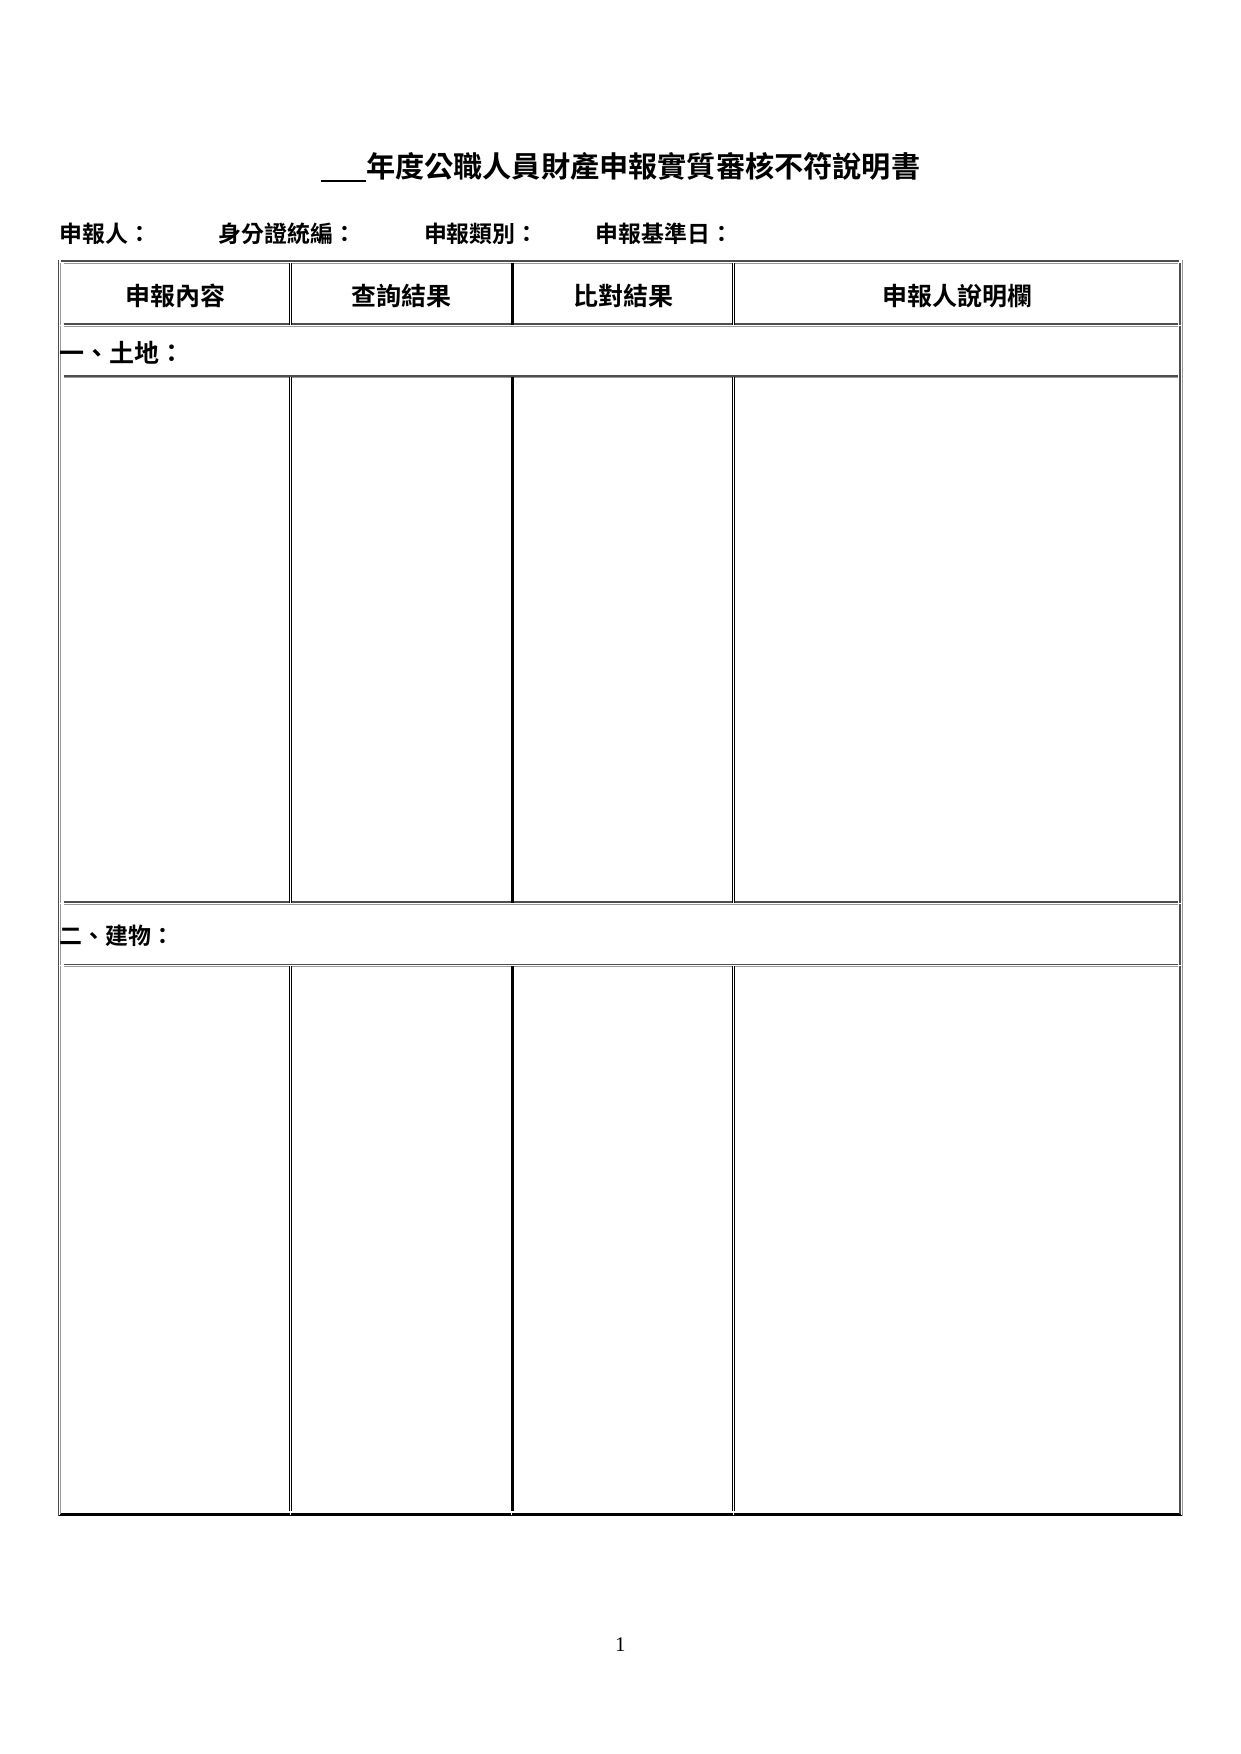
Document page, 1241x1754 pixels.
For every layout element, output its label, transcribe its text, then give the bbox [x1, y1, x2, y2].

table_cell [512, 967, 733, 1513]
table_cell 一、土地： [61, 323, 1180, 375]
table_cell 二、建物： [61, 901, 1180, 963]
table_cell 查詢結果 [292, 264, 511, 323]
table_cell 申報內容 [59, 260, 289, 323]
table_cell 比對結果 [514, 264, 732, 323]
table_cell 申報人說明欄 [735, 260, 1181, 323]
text 年度公職人員財產申報實質審核不符說明書 [187, 124, 1053, 203]
table_cell [735, 375, 1179, 901]
table_cell [292, 378, 511, 901]
table_cell [291, 967, 512, 1513]
table_header 申報人： 身分證統編： 申報類別： 申報基準日： [59, 203, 1181, 260]
table_cell [61, 964, 291, 1513]
table_cell [734, 964, 1180, 1513]
table_cell [61, 375, 289, 901]
table_cell [514, 378, 732, 901]
